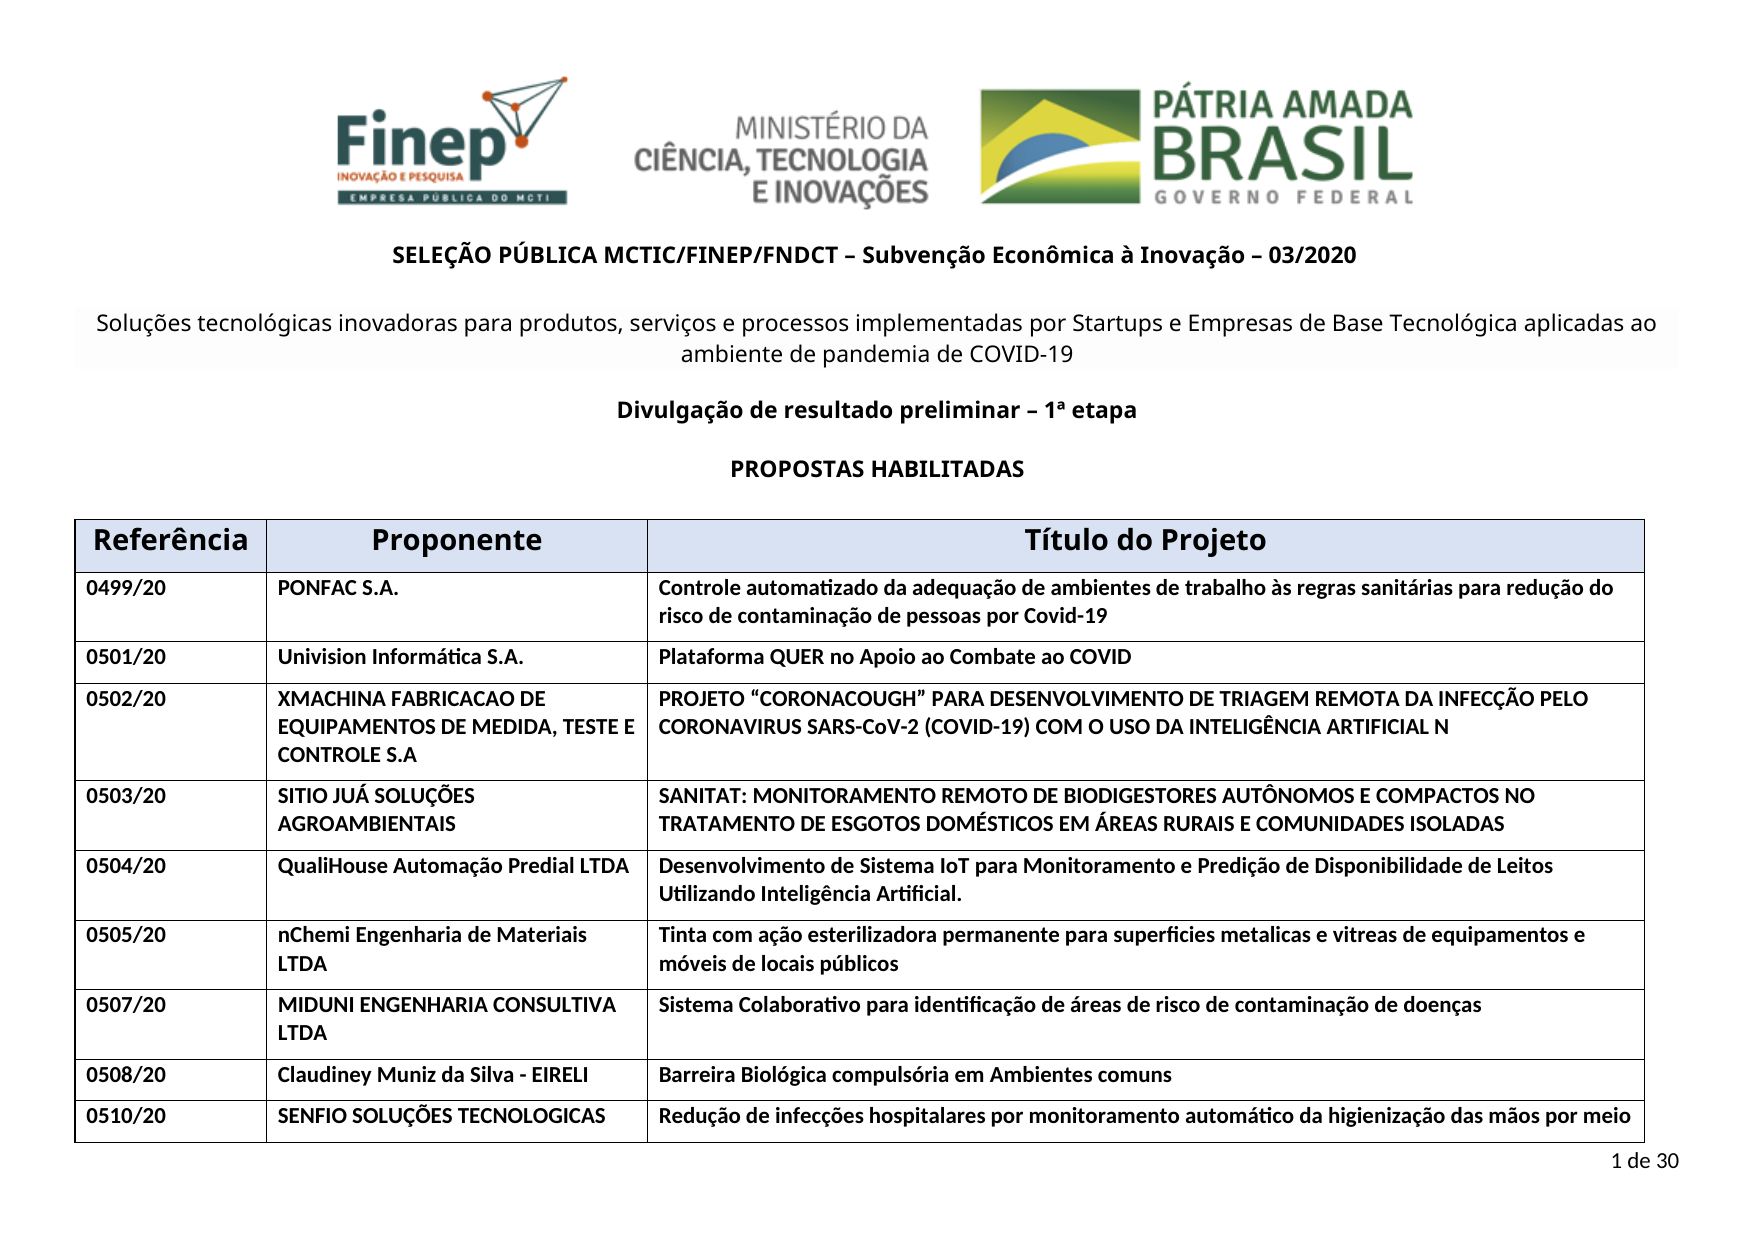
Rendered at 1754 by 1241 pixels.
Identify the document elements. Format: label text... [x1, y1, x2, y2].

table_cell Claudiney Muniz da Silva - EIRELI [267, 1060, 647, 1100]
table_cell 0510/20 [76, 1101, 266, 1142]
table_cell 0501/20 [76, 642, 266, 683]
table_cell Plataforma QUER no Apoio ao Combate ao COVID [648, 642, 1644, 683]
table_cell Redução de infecções hospitalares por monitoramento automático da higienização das mãos por meio [648, 1101, 1644, 1142]
table_cell SITIO JUÁ SOLUÇÕES AGROAMBIENTAIS [267, 781, 647, 850]
table_cell Univision Informática S.A. [267, 642, 647, 683]
table_cell PONFAC S.A. [267, 573, 647, 641]
table_cell SANITAT: MONITORAMENTO REMOTO DE BIODIGESTORES AUTÔNOMOS E COMPACTOS NO TRATAMENTO DE ESGOTOS DOMÉSTICOS EM ÁREAS RURAIS E COMUNIDADES ISOLADAS [648, 781, 1644, 850]
table_cell Desenvolvimento de Sistema IoT para Monitoramento e Predição de Disponibilidade de Leitos Utilizando Inteligência Artificial. [648, 851, 1644, 919]
table_cell Barreira Biológica compulsória em Ambientes comuns [648, 1060, 1644, 1100]
table_cell 0504/20 [76, 851, 266, 919]
table_cell XMACHINA FABRICACAO DE EQUIPAMENTOS DE MEDIDA, TESTE E CONTROLE S.A [267, 684, 647, 780]
table_cell Sistema Colaborativo para identificação de áreas de risco de contaminação de doenças [648, 990, 1644, 1059]
table_cell 0508/20 [76, 1060, 266, 1100]
table_cell MIDUNI ENGENHARIA CONSULTIVA LTDA [267, 990, 647, 1059]
table_cell PROJETO “CORONACOUGH” PARA DESENVOLVIMENTO DE TRIAGEM REMOTA DA INFECÇÃO PELO CORONAVIRUS SARS-CoV-2 (COVID-19) COM O USO DA INTELIGÊNCIA ARTIFICIAL N [648, 684, 1644, 780]
table_cell Controle automatizado da adequação de ambientes de trabalho às regras sanitárias para redução do risco de contaminação de pessoas por Covid-19 [648, 573, 1644, 641]
table_cell nChemi Engenharia de Materiais LTDA [267, 921, 647, 989]
table_cell 0502/20 [76, 684, 266, 780]
table_cell 0505/20 [76, 921, 266, 989]
text PROPOSTAS HABILITADAS [75, 453, 1679, 484]
table_header Referência [76, 520, 266, 572]
table_cell SENFIO SOLUÇÕES TECNOLOGICAS [267, 1101, 647, 1142]
table_header Título do Projeto [648, 520, 1644, 572]
table_cell 0499/20 [76, 573, 266, 641]
table_cell QualiHouse Automação Predial LTDA [267, 851, 647, 919]
table_cell 0503/20 [76, 781, 266, 850]
table_header Proponente [267, 520, 647, 572]
table_cell 0507/20 [76, 990, 266, 1059]
table_cell Tinta com ação esterilizadora permanente para superficies metalicas e vitreas de equipamentos e móveis de locais públicos [648, 921, 1644, 989]
